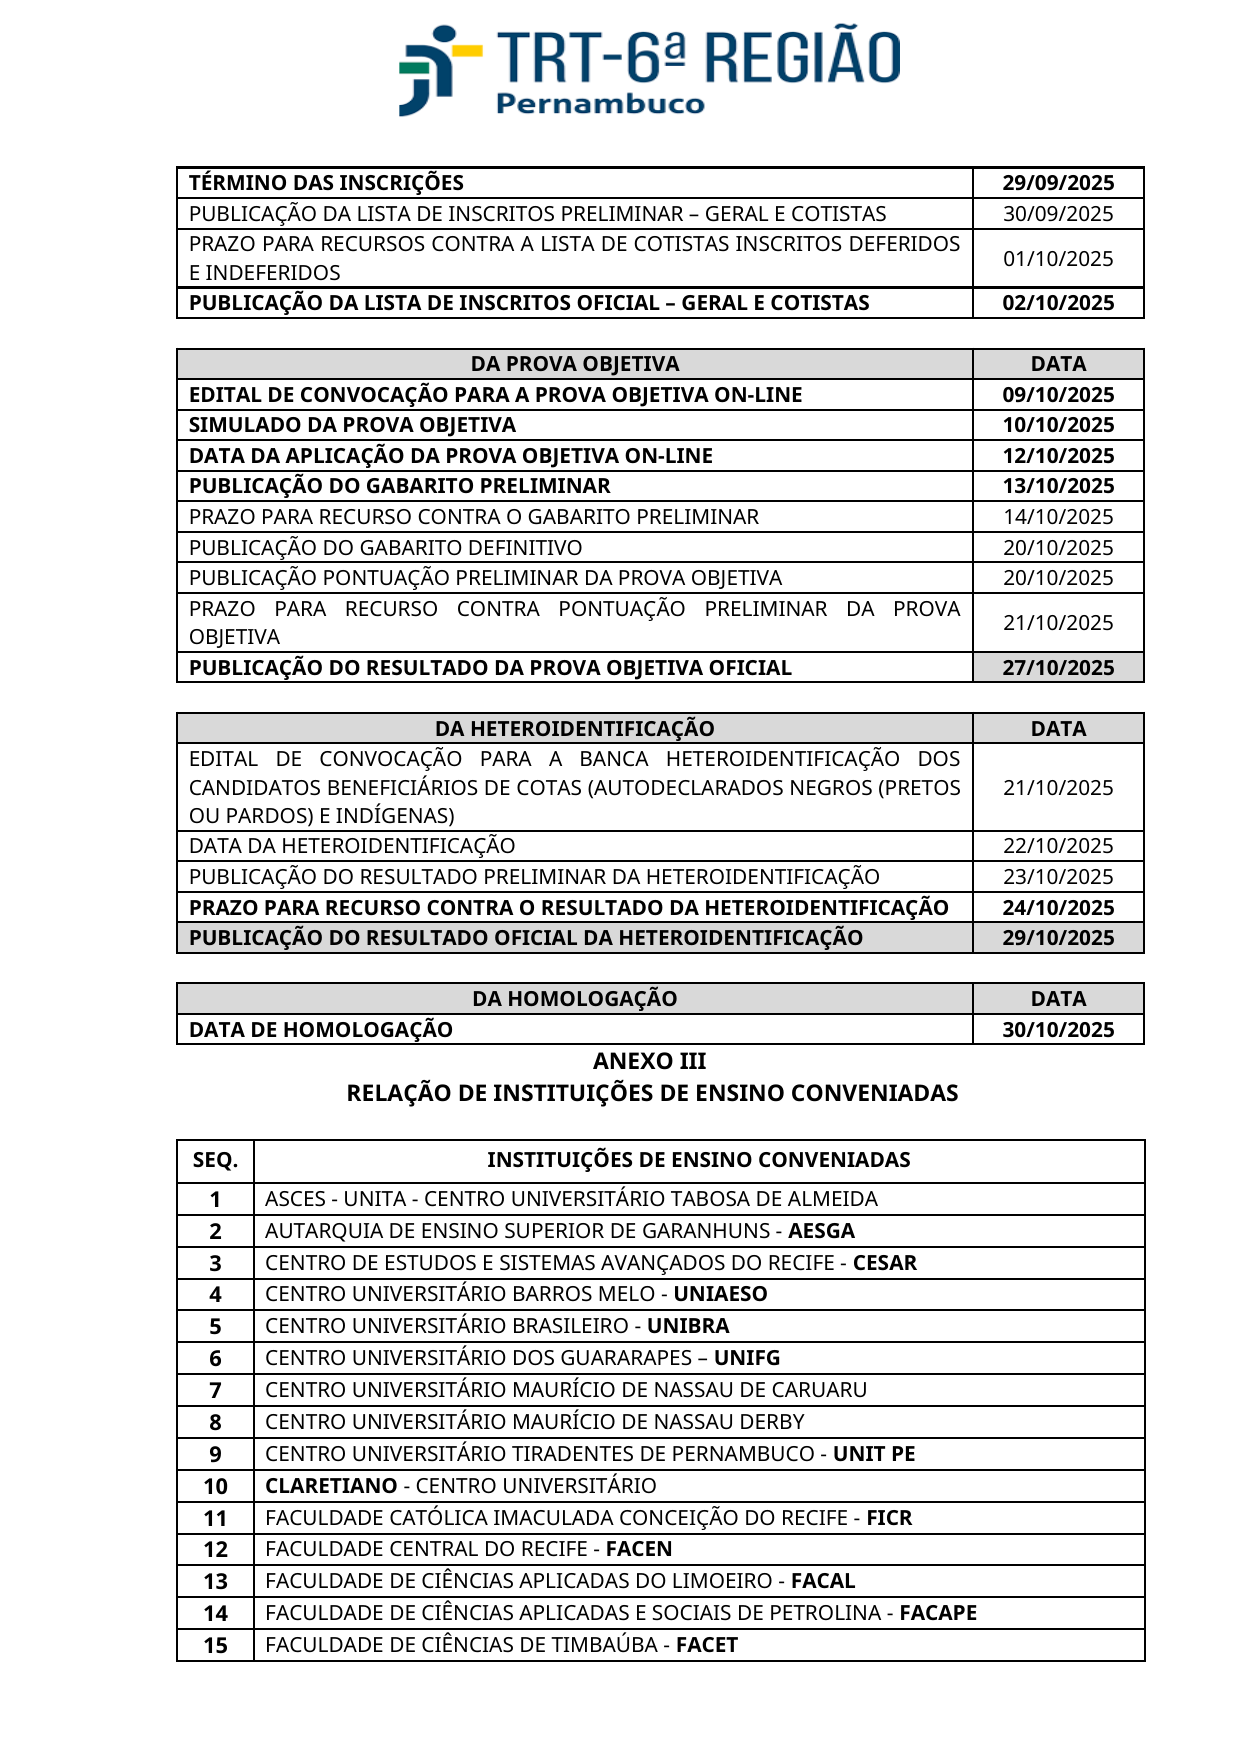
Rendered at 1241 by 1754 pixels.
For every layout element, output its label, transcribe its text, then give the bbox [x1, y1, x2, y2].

table_cell FACULDADE DE CIÊNCIAS APLICADAS DO LIMOEIRO - FACAL [255, 1566, 1144, 1596]
table_header SEQ. [178, 1141, 253, 1182]
table_cell 29/10/2025 [974, 923, 1143, 952]
table_cell CENTRO UNIVERSITÁRIO TIRADENTES DE PERNAMBUCO - UNIT PE [255, 1439, 1144, 1469]
table_cell DATA DA APLICAÇÃO DA PROVA OBJETIVA ON-LINE [178, 441, 972, 469]
table_cell EDITAL DE CONVOCAÇÃO PARA A PROVA OBJETIVA ON-LINE [178, 380, 972, 408]
table_cell AUTARQUIA DE ENSINO SUPERIOR DE GARANHUNS - AESGA [255, 1216, 1144, 1246]
table_cell 09/10/2025 [974, 380, 1143, 408]
table_cell 20/10/2025 [974, 533, 1143, 561]
table_cell 7 [178, 1375, 253, 1405]
table_cell FACULDADE DE CIÊNCIAS DE TIMBAÚBA - FACET [255, 1630, 1144, 1660]
table_cell EDITAL DE CONVOCAÇÃO PARA A BANCA HETEROIDENTIFICAÇÃO DOS CANDIDATOS BENEFICIÁRIOS DE COTAS (AUTODECLARADOS NEGROS (PRETOS OU PARDOS) E INDÍGENAS) [178, 744, 972, 829]
table_cell CENTRO UNIVERSITÁRIO BRASILEIRO - UNIBRA [255, 1311, 1144, 1341]
table_cell PRAZO PARA RECURSOS CONTRA A LISTA DE COTISTAS INSCRITOS DEFERIDOS E INDEFERIDOS [178, 230, 972, 286]
table_cell 9 [178, 1439, 253, 1469]
table_cell PRAZO PARA RECURSO CONTRA PONTUAÇÃO PRELIMINAR DA PROVA OBJETIVA [178, 594, 972, 651]
table_cell DATA DA HETEROIDENTIFICAÇÃO [178, 832, 972, 860]
table_cell 5 [178, 1311, 253, 1341]
table_header DA PROVA OBJETIVA [178, 350, 972, 378]
table_cell 14 [178, 1598, 253, 1628]
table_cell PUBLICAÇÃO DA LISTA DE INSCRITOS OFICIAL – GERAL E COTISTAS [178, 289, 972, 317]
table_cell 12/10/2025 [974, 441, 1143, 469]
table_header DATA [974, 984, 1143, 1013]
table_header DA HETEROIDENTIFICAÇÃO [178, 714, 972, 742]
table_cell PRAZO PARA RECURSO CONTRA O RESULTADO DA HETEROIDENTIFICAÇÃO [178, 893, 972, 921]
table_cell 21/10/2025 [974, 744, 1143, 829]
table_cell 15 [178, 1630, 253, 1660]
table_cell PUBLICAÇÃO DO GABARITO PRELIMINAR [178, 472, 972, 500]
table_cell PUBLICAÇÃO DO RESULTADO PRELIMINAR DA HETEROIDENTIFICAÇÃO [178, 862, 972, 891]
table_cell CENTRO UNIVERSITÁRIO DOS GUARARAPES – UNIFG [255, 1343, 1144, 1373]
table_cell 13/10/2025 [974, 472, 1143, 500]
text ANEXO III [177, 1045, 1122, 1077]
table_cell PUBLICAÇÃO DO GABARITO DEFINITIVO [178, 533, 972, 561]
table_cell 10/10/2025 [974, 411, 1143, 439]
table_cell 14/10/2025 [974, 502, 1143, 531]
table_cell CENTRO UNIVERSITÁRIO BARROS MELO - UNIAESO [255, 1280, 1144, 1309]
table_cell 1 [178, 1184, 253, 1214]
table_cell 8 [178, 1407, 253, 1437]
table_header DATA [974, 714, 1143, 742]
table_cell 3 [178, 1248, 253, 1277]
table_cell 13 [178, 1566, 253, 1596]
table_cell 23/10/2025 [974, 862, 1143, 891]
table_cell TÉRMINO DAS INSCRIÇÕES [178, 169, 972, 197]
table_header DATA [974, 350, 1143, 378]
table_cell DATA DE HOMOLOGAÇÃO [178, 1015, 972, 1043]
table_cell PUBLICAÇÃO DA LISTA DE INSCRITOS PRELIMINAR – GERAL E COTISTAS [178, 199, 972, 227]
table_cell PRAZO PARA RECURSO CONTRA O GABARITO PRELIMINAR [178, 502, 972, 531]
table_cell 12 [178, 1535, 253, 1564]
table_cell 2 [178, 1216, 253, 1246]
table_cell 21/10/2025 [974, 594, 1143, 651]
table_cell PUBLICAÇÃO DO RESULTADO OFICIAL DA HETEROIDENTIFICAÇÃO [178, 923, 972, 952]
table_cell 27/10/2025 [974, 653, 1143, 681]
table_cell 6 [178, 1343, 253, 1373]
table_cell PUBLICAÇÃO DO RESULTADO DA PROVA OBJETIVA OFICIAL [178, 653, 972, 681]
table_cell FACULDADE CATÓLICA IMACULADA CONCEIÇÃO DO RECIFE - FICR [255, 1503, 1144, 1532]
table_cell 11 [178, 1503, 253, 1532]
table_cell 30/10/2025 [974, 1015, 1143, 1043]
table_cell 02/10/2025 [974, 289, 1143, 317]
table_cell 20/10/2025 [974, 563, 1143, 592]
table_cell 4 [178, 1280, 253, 1309]
text RELAÇÃO DE INSTITUIÇÕES DE ENSINO CONVENIADAS [177, 1077, 1122, 1108]
table_cell FACULDADE DE CIÊNCIAS APLICADAS E SOCIAIS DE PETROLINA - FACAPE [255, 1598, 1144, 1628]
table_cell SIMULADO DA PROVA OBJETIVA [178, 411, 972, 439]
table_cell CENTRO UNIVERSITÁRIO MAURÍCIO DE NASSAU DERBY [255, 1407, 1144, 1437]
table_cell 10 [178, 1471, 253, 1501]
table_header DA HOMOLOGAÇÃO [178, 984, 972, 1013]
table_cell FACULDADE CENTRAL DO RECIFE - FACEN [255, 1535, 1144, 1564]
table_header INSTITUIÇÕES DE ENSINO CONVENIADAS [255, 1141, 1144, 1182]
table_cell 29/09/2025 [974, 169, 1143, 197]
table_cell CENTRO DE ESTUDOS E SISTEMAS AVANÇADOS DO RECIFE - CESAR [255, 1248, 1144, 1277]
table_cell 30/09/2025 [974, 199, 1143, 227]
table_cell CLARETIANO - CENTRO UNIVERSITÁRIO [255, 1471, 1144, 1501]
table_cell PUBLICAÇÃO PONTUAÇÃO PRELIMINAR DA PROVA OBJETIVA [178, 563, 972, 592]
table_cell CENTRO UNIVERSITÁRIO MAURÍCIO DE NASSAU DE CARUARU [255, 1375, 1144, 1405]
table_cell 01/10/2025 [974, 230, 1143, 286]
table_cell ASCES - UNITA - CENTRO UNIVERSITÁRIO TABOSA DE ALMEIDA [255, 1184, 1144, 1214]
table_cell 22/10/2025 [974, 832, 1143, 860]
table_cell 24/10/2025 [974, 893, 1143, 921]
